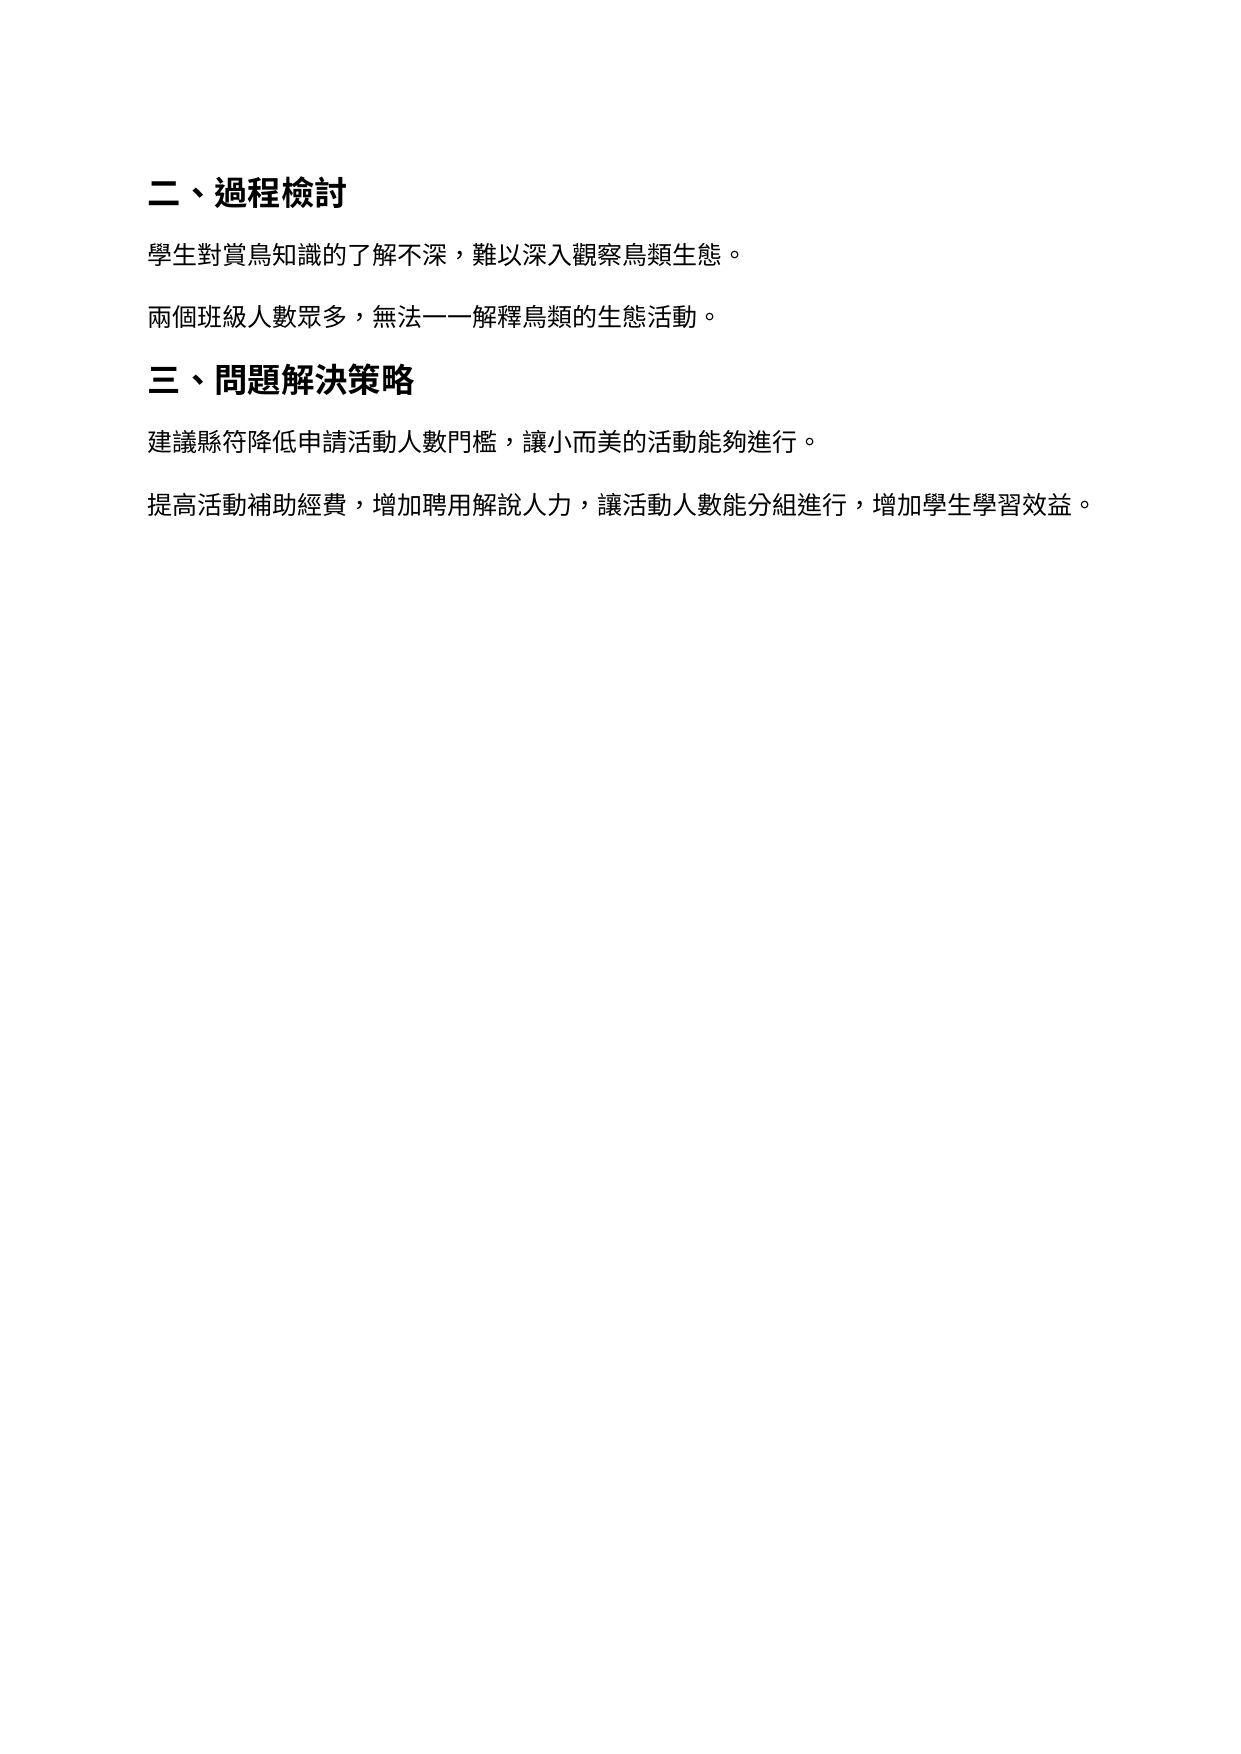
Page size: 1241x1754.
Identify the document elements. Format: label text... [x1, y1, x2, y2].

text 兩個班級人數眾多，無法一一解釋鳥類的生態活動。 [148, 274, 1092, 337]
text 三、問題解決策略 [148, 337, 1092, 399]
text 提高活動補助經費，增加聘用解說人力，讓活動人數能分組進行，增加學生學習效益。 [148, 462, 1092, 524]
text 學生對賞鳥知識的了解不深，難以深入觀察鳥類生態。 [148, 212, 1092, 274]
text 建議縣符降低申請活動人數門檻，讓小而美的活動能夠進行。 [148, 399, 1092, 462]
text 二、過程檢討 [148, 149, 1092, 212]
